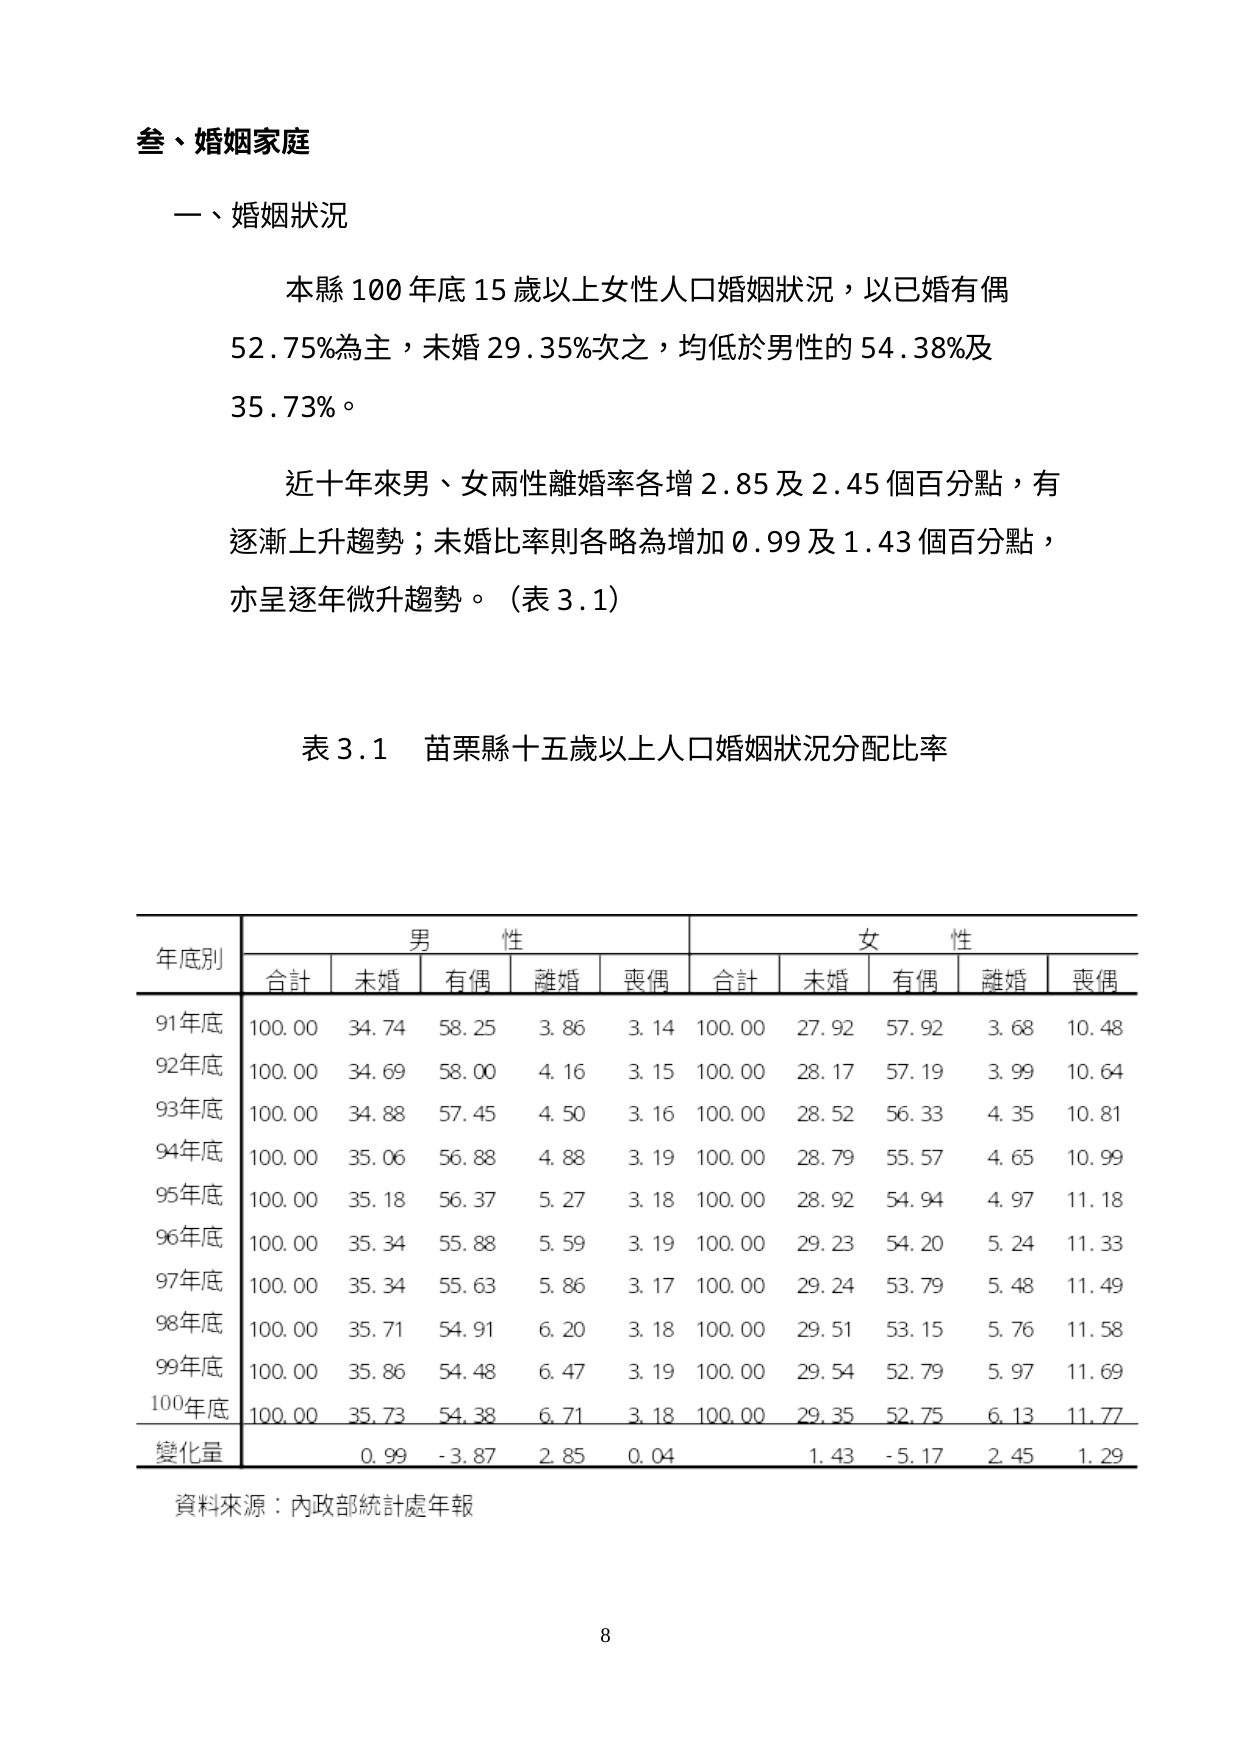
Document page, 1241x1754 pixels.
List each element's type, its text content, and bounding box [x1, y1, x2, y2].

subtitle 一、婚姻狀況 [136, 180, 1075, 238]
text 表3.1 苗栗縣十五歲以上人口婚姻狀況分配比率 [301, 725, 964, 768]
text 近十年來男、女兩性離婚率各增2.85及2.45個百分點，有逐漸上升趨勢；未婚比率則各略為增加0.99及1.43個百分點，亦呈逐年微升趨勢。（表3.1） [229, 447, 1075, 622]
subtitle 叁、婚姻家庭 [136, 106, 1075, 164]
text 本縣100年底15歲以上女性人口婚姻狀況，以已婚有偶52.75%為主，未婚29.35%次之，均低於男性的54.38%及35.73%。 [229, 254, 1075, 429]
